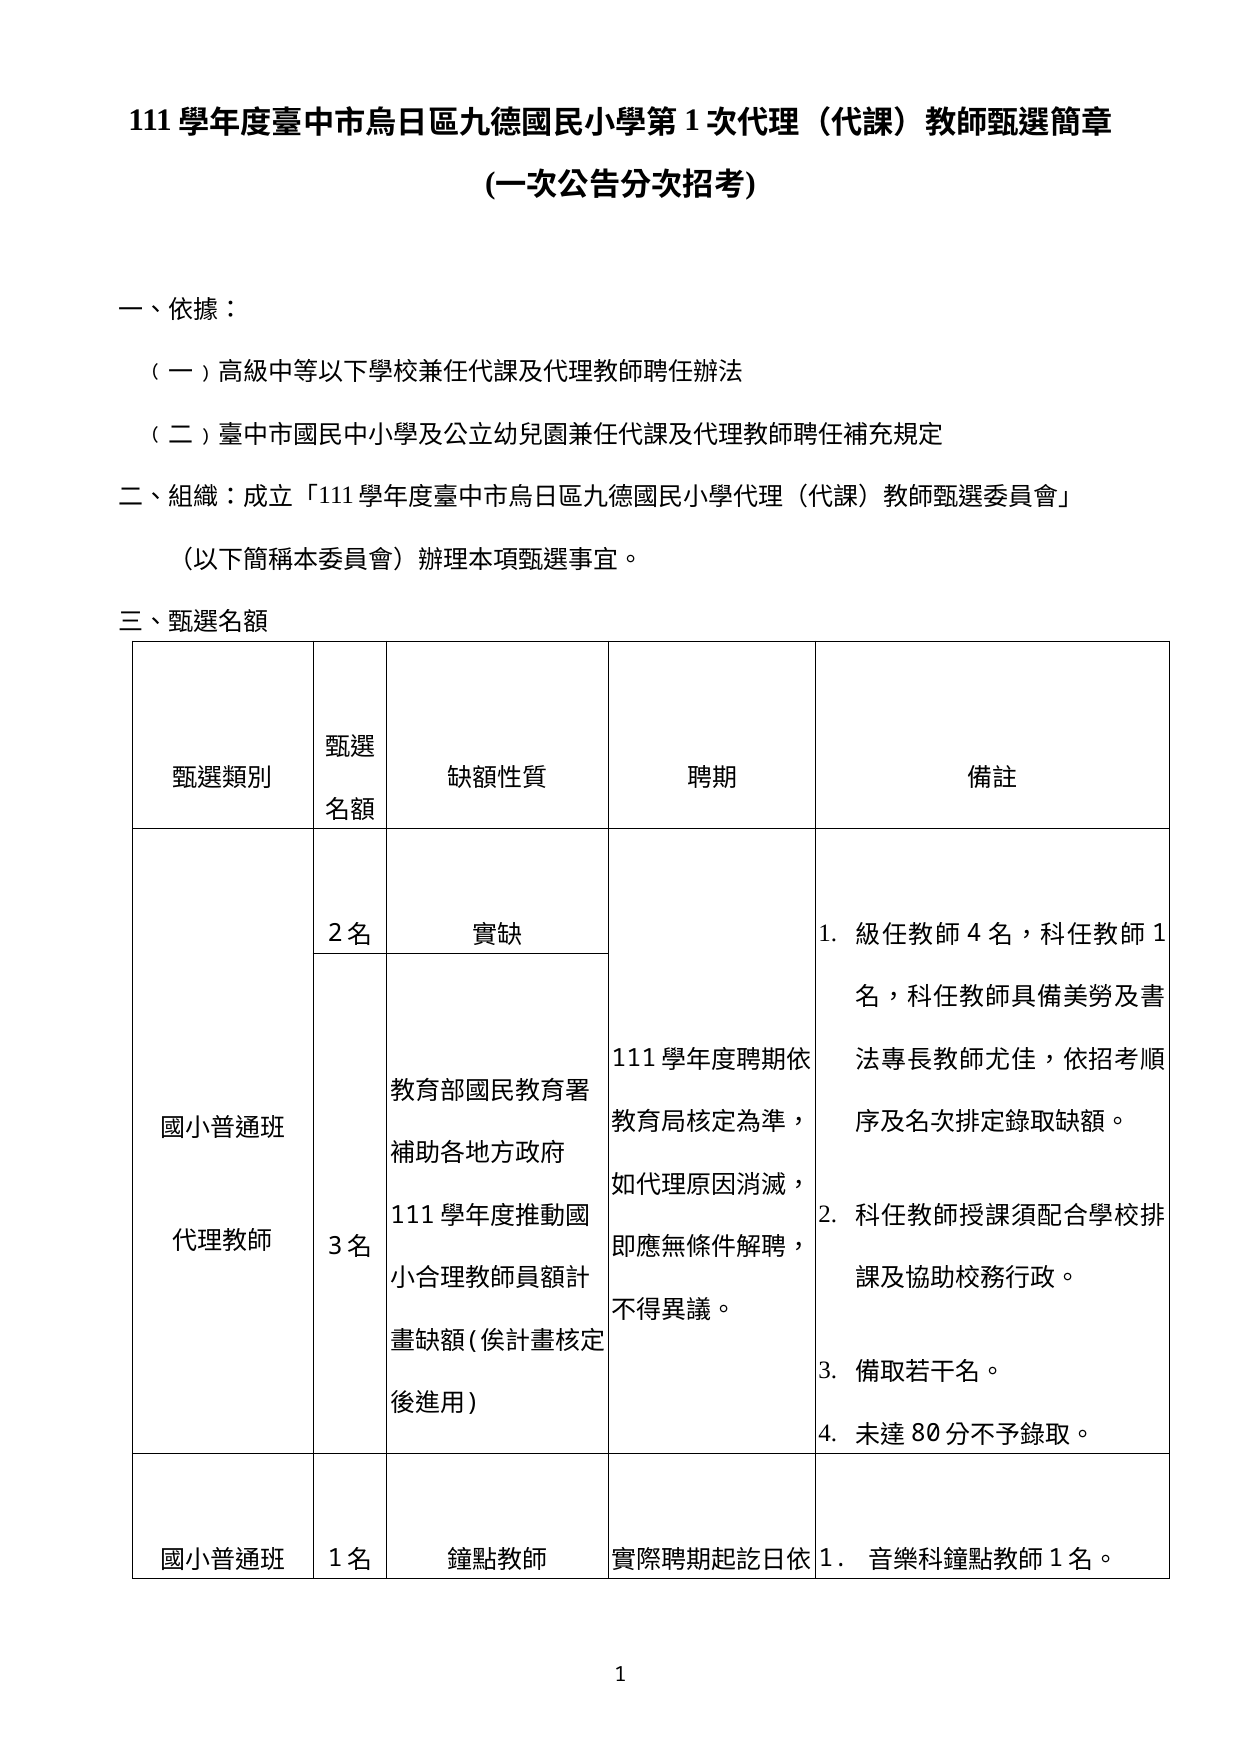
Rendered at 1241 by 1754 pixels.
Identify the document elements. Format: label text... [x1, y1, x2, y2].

table_header 聘期 [609, 642, 815, 828]
table_cell 2名 [314, 829, 386, 953]
table_header 甄選類別 [133, 642, 313, 828]
table_cell 級任教師4名，科任教師1名，科任教師具備美勞及書法專長教師尤佳，依招考順序及名次排定錄取缺額。 科任教師授課須配合學校排課及協助校務行政。 備取若干名。 未達80分不予錄取。 [816, 829, 1169, 1453]
table_header 備註 [816, 642, 1169, 828]
text (一次公告分次招考) [118, 141, 1122, 203]
table_cell 1名 [314, 1454, 386, 1578]
table_cell 鐘點教師 [387, 1454, 608, 1578]
text ﹙二﹚臺中市國民中小學及公立幼兒園兼任代課及代理教師聘任補充規定 [143, 391, 1122, 453]
text 一、依據： [118, 266, 1122, 328]
table_cell 3名 [314, 954, 386, 1453]
text 三、甄選名額 [118, 578, 1122, 641]
text ﹙一﹚高級中等以下學校兼任代課及代理教師聘任辦法 [143, 328, 1122, 391]
table_cell 音樂科鐘點教師1名。 備取若干名。 未達80分不予錄取。 [816, 1454, 1169, 1578]
table_cell 國小普通班 [133, 1454, 313, 1578]
table_header 缺額性質 [387, 642, 608, 828]
table_cell 國小普通班 代理教師 [133, 829, 313, 1453]
text 111學年度臺中市烏日區九德國民小學第1次代理（代課）教師甄選簡章 [118, 78, 1122, 141]
text 二、組織：成立「111學年度臺中市烏日區九德國民小學代理（代課）教師甄選委員會」（以下簡稱本委員會）辦理本項甄選事宜。 [118, 453, 1122, 578]
table_cell 111學年度聘期依教育局核定為準，如代理原因消滅，即應無條件解聘，不得異議。 [609, 829, 815, 1453]
table_cell 實缺 [387, 829, 608, 953]
table_cell 實際聘期起訖日依 [609, 1454, 815, 1578]
table_cell 教育部國民教育署補助各地方政府111學年度推動國小合理教師員額計畫缺額(俟計畫核定後進用) [387, 954, 608, 1453]
table_header 甄選名額 [314, 642, 386, 828]
